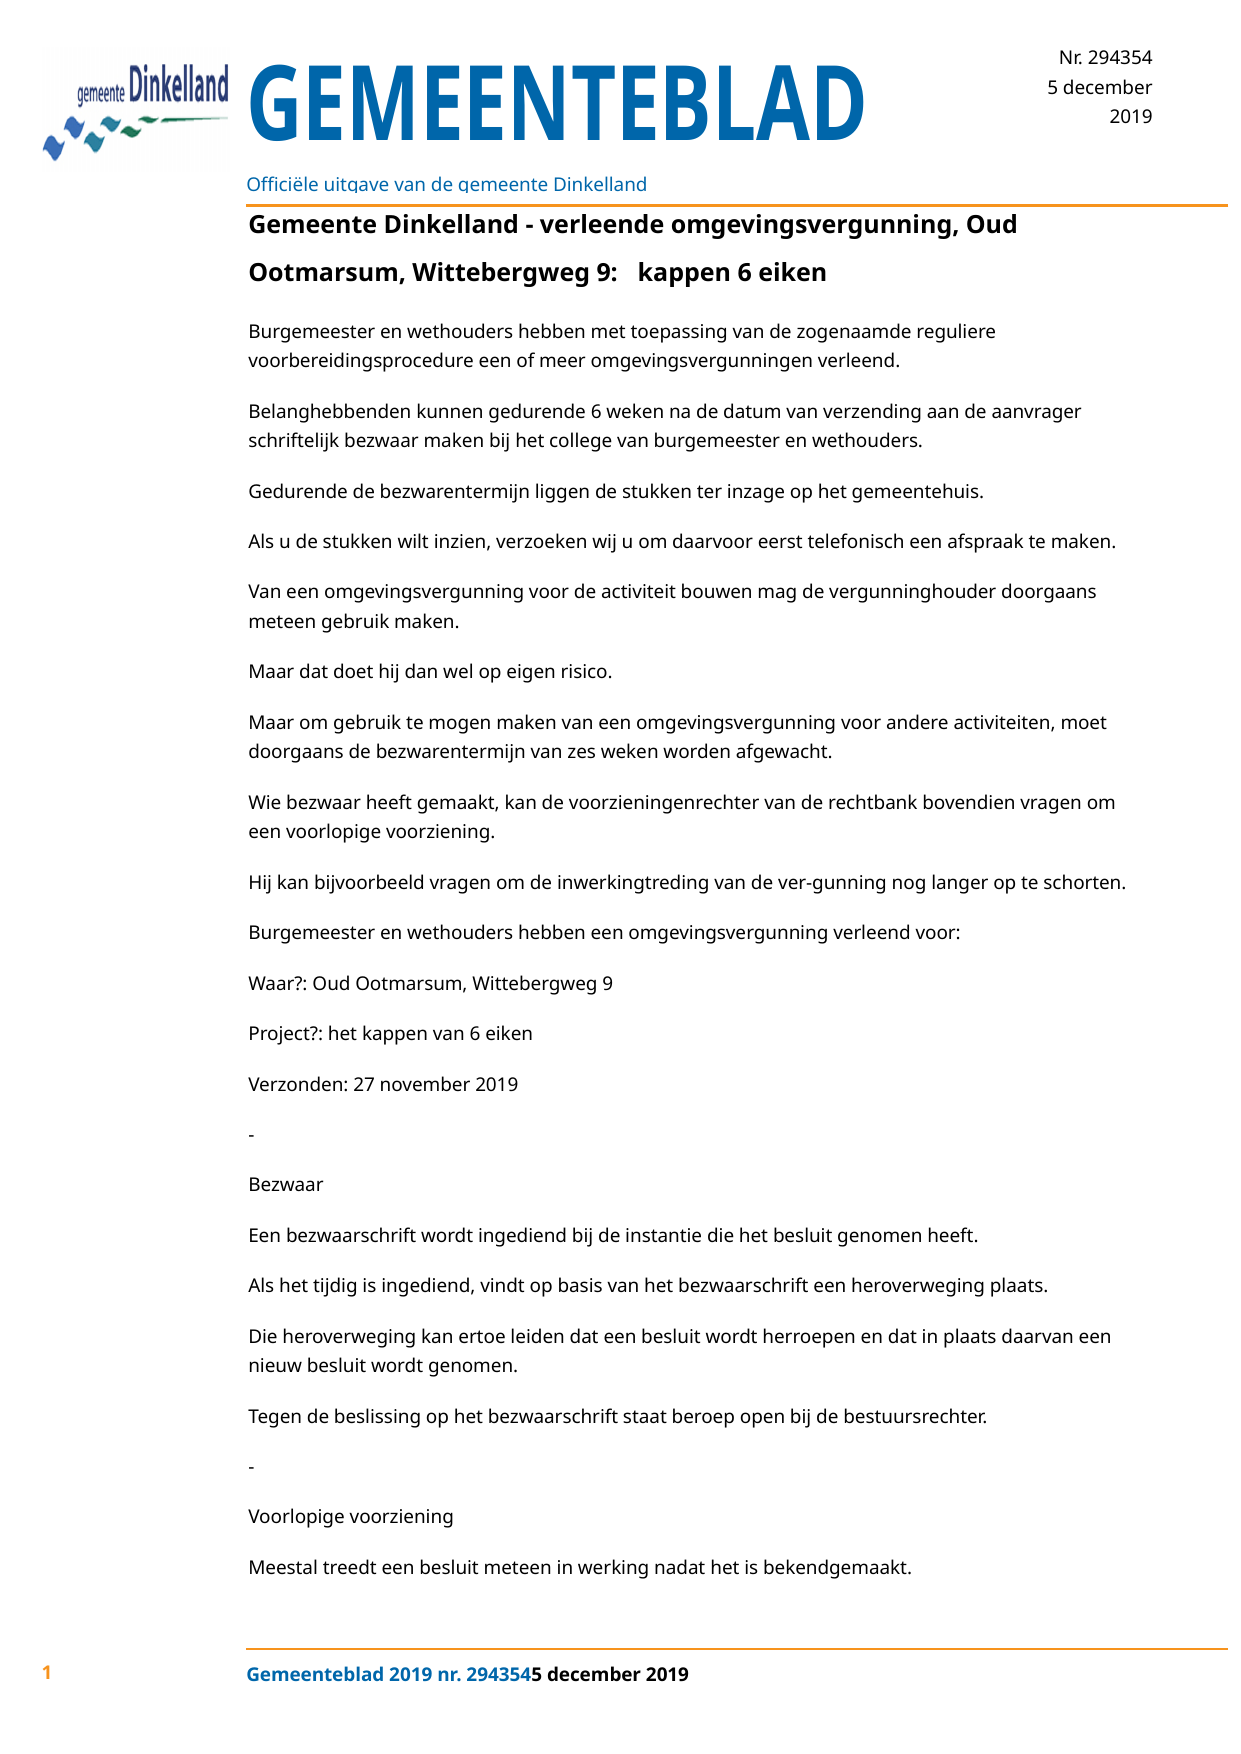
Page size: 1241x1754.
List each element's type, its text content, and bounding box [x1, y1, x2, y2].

text Belanghebbenden kunnen gedurende 6 weken na de datum van verzending aan de aanvrager schriftelijk bezwaar maken bij het college van burgemeester en wethouders. [248, 398, 1152, 453]
text - [248, 1453, 1152, 1479]
picture [41, 47, 231, 172]
text Project?: het kappen van 6 eiken [248, 1020, 1152, 1046]
text Die heroverweging kan ertoe leiden dat een besluit wordt herroepen en dat in plaats daarvan een nieuw besluit wordt genomen. [248, 1323, 1152, 1378]
text Als u de stukken wilt inzien, verzoeken wij u om daarvoor eerst telefonisch een afspraak te maken. [248, 528, 1152, 554]
text Verzonden: 27 november 2019 [248, 1071, 1152, 1097]
text Wie bezwaar heeft gemaakt, kan de voorzieningenrechter van de rechtbank bovendien vragen om een voorlopige voorziening. [248, 789, 1152, 844]
text Maar om gebruik te mogen maken van een omgevingsvergunning voor andere activiteiten, moet doorgaans de bezwarentermijn van zes weken worden afgewacht. [248, 709, 1152, 764]
text Meestal treedt een besluit meteen in werking nadat het is bekendgemaakt. [248, 1554, 1152, 1580]
text Bezwaar [248, 1172, 1152, 1197]
text Waar?: Oud Ootmarsum, Wittebergweg 9 [248, 970, 1152, 996]
text Van een omgevingsvergunning voor de activiteit bouwen mag de vergunninghouder doorgaans meteen gebruik maken. [248, 579, 1152, 634]
text Burgemeester en wethouders hebben met toepassing van de zogenaamde reguliere voorbereidingsprocedure een of meer omgevingsvergunningen verleend. [248, 318, 1152, 373]
text Maar dat doet hij dan wel op eigen risico. [248, 659, 1152, 684]
text Tegen de beslissing op het bezwaarschrift staat beroep open bij de bestuursrechter. [248, 1403, 1152, 1429]
text Hij kan bijvoorbeeld vragen om de inwerkingtreding van de ver-gunning nog langer op te schorten. [248, 869, 1152, 895]
text Voorlopige voorziening [248, 1504, 1152, 1529]
text - [248, 1121, 1152, 1147]
text Burgemeester en wethouders hebben een omgevingsvergunning verleend voor: [248, 919, 1152, 945]
text Als het tijdig is ingediend, vindt op basis van het bezwaarschrift een heroverweging plaats. [248, 1272, 1152, 1298]
text Gemeente Dinkelland - verleende omgevingsvergunning, Oud Ootmarsum, Wittebergweg 9: kappen 6 eiken [248, 207, 1152, 288]
text Een bezwaarschrift wordt ingediend bij de instantie die het besluit genomen heeft. [248, 1222, 1152, 1248]
text Gedurende de bezwarentermijn liggen de stukken ter inzage op het gemeentehuis. [248, 478, 1152, 504]
